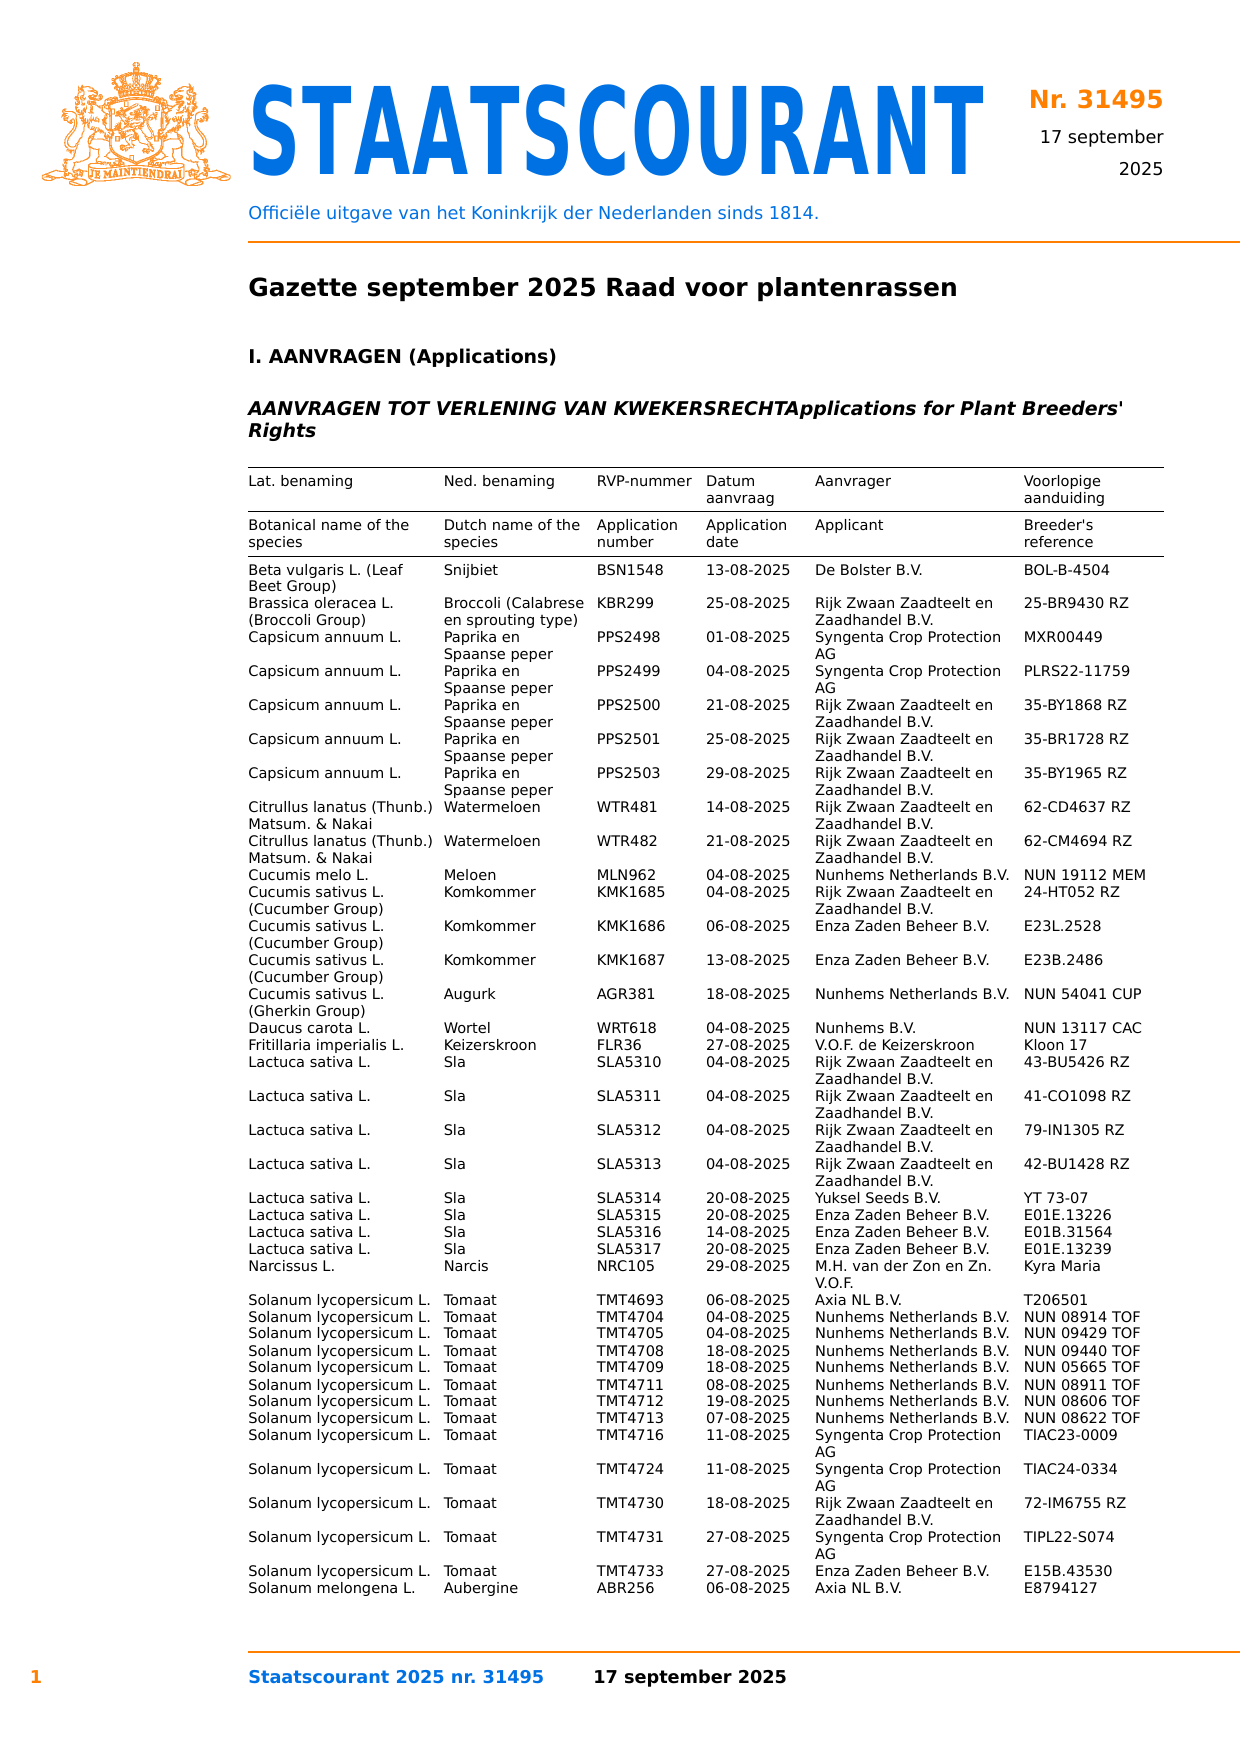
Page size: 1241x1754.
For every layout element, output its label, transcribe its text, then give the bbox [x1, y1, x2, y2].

table_header Lat. benaming [248, 468, 438, 511]
table_cell ABR256 [591, 1580, 700, 1597]
table_cell Keizerskroon [438, 1037, 591, 1054]
table_cell 14-08-2025 [700, 799, 809, 833]
table_cell 25-08-2025 [700, 595, 809, 629]
table_cell SLA5310 [591, 1054, 700, 1088]
table_cell SLA5311 [591, 1088, 700, 1122]
table_cell Cucumis sativus L. (Cucumber Group) [248, 884, 438, 918]
table_cell TMT4708 [591, 1343, 700, 1359]
table_cell Paprika en Spaanse peper [438, 629, 591, 663]
table_cell Syngenta Crop Protection AG [809, 663, 1018, 697]
table_cell Tomaat [438, 1461, 591, 1495]
table_cell 18-08-2025 [700, 1343, 809, 1359]
table_cell SLA5315 [591, 1207, 700, 1223]
table_cell KMK1685 [591, 884, 700, 918]
table_cell 04-08-2025 [700, 1309, 809, 1325]
table_cell Snijbiet [438, 557, 591, 595]
table_cell TMT4704 [591, 1309, 700, 1325]
table_cell Tomaat [438, 1495, 591, 1529]
table_cell E23L.2528 [1018, 918, 1163, 952]
table_cell Syngenta Crop Protection AG [809, 1461, 1018, 1495]
table_cell M.H. van der Zon en Zn. V.O.F. [809, 1258, 1018, 1291]
table_cell BOL-B-4504 [1018, 557, 1163, 595]
table_cell TMT4711 [591, 1376, 700, 1393]
table_cell 29-08-2025 [700, 1258, 809, 1291]
table_cell 20-08-2025 [700, 1190, 809, 1207]
table_cell TIAC23-0009 [1018, 1427, 1163, 1461]
table_cell 01-08-2025 [700, 629, 809, 663]
table_cell Tomaat [438, 1343, 591, 1359]
table_cell Capsicum annuum L. [248, 731, 438, 765]
table_header Ned. benaming [438, 468, 591, 511]
table_cell 27-08-2025 [700, 1037, 809, 1054]
table_cell BSN1548 [591, 557, 700, 595]
table_cell SLA5314 [591, 1190, 700, 1207]
table_cell E15B.43530 [1018, 1563, 1163, 1580]
table_cell Sla [438, 1207, 591, 1223]
table_cell Syngenta Crop Protection AG [809, 629, 1018, 663]
table_cell 18-08-2025 [700, 1495, 809, 1529]
table_cell Daucus carota L. [248, 1020, 438, 1037]
table_cell Solanum lycopersicum L. [248, 1309, 438, 1325]
table_header RVP-nummer [591, 468, 700, 511]
table_cell 27-08-2025 [700, 1529, 809, 1563]
table_cell 04-08-2025 [700, 1088, 809, 1122]
table_cell Axia NL B.V. [809, 1580, 1018, 1597]
table_cell Enza Zaden Beheer B.V. [809, 1224, 1018, 1241]
table_cell TIPL22-S074 [1018, 1529, 1163, 1563]
table_cell 62-CD4637 RZ [1018, 799, 1163, 833]
table_cell Solanum lycopersicum L. [248, 1563, 438, 1580]
table_cell Rijk Zwaan Zaadteelt en Zaadhandel B.V. [809, 799, 1018, 833]
table_cell Enza Zaden Beheer B.V. [809, 1563, 1018, 1580]
table_cell Brassica oleracea L. (Broccoli Group) [248, 595, 438, 629]
table_cell PPS2498 [591, 629, 700, 663]
table_cell Tomaat [438, 1563, 591, 1580]
table_cell 13-08-2025 [700, 557, 809, 595]
table_cell 07-08-2025 [700, 1410, 809, 1427]
table_cell WTR481 [591, 799, 700, 833]
table_cell 43-BU5426 RZ [1018, 1054, 1163, 1088]
table_cell E01E.13226 [1018, 1207, 1163, 1223]
table_cell Solanum lycopersicum L. [248, 1376, 438, 1393]
table_cell Rijk Zwaan Zaadteelt en Zaadhandel B.V. [809, 1054, 1018, 1088]
table_cell TMT4716 [591, 1427, 700, 1461]
table_cell 11-08-2025 [700, 1461, 809, 1495]
table_cell Rijk Zwaan Zaadteelt en Zaadhandel B.V. [809, 1495, 1018, 1529]
table_cell Tomaat [438, 1529, 591, 1563]
table_cell Tomaat [438, 1309, 591, 1325]
subtitle I. AANVRAGEN (Applications) [248, 346, 1163, 368]
table_cell Sla [438, 1190, 591, 1207]
table_cell Cucumis melo L. [248, 867, 438, 884]
table_cell E01E.13239 [1018, 1241, 1163, 1257]
table_cell TMT4733 [591, 1563, 700, 1580]
table_cell 27-08-2025 [700, 1563, 809, 1580]
table_cell 29-08-2025 [700, 765, 809, 799]
table_cell Rijk Zwaan Zaadteelt en Zaadhandel B.V. [809, 1122, 1018, 1156]
table_cell PPS2499 [591, 663, 700, 697]
table_cell Solanum lycopersicum L. [248, 1495, 438, 1529]
table_cell YT 73-07 [1018, 1190, 1163, 1207]
table_cell Tomaat [438, 1291, 591, 1308]
table_cell SLA5313 [591, 1156, 700, 1189]
table_cell Nunhems Netherlands B.V. [809, 1359, 1018, 1376]
table_cell FLR36 [591, 1037, 700, 1054]
table_cell KBR299 [591, 595, 700, 629]
table_cell 20-08-2025 [700, 1241, 809, 1257]
table_cell Kyra Maria [1018, 1258, 1163, 1291]
table_cell WRT618 [591, 1020, 700, 1037]
table_cell MLN962 [591, 867, 700, 884]
table_cell Syngenta Crop Protection AG [809, 1529, 1018, 1563]
table_cell Kloon 17 [1018, 1037, 1163, 1054]
table_cell Solanum lycopersicum L. [248, 1393, 438, 1410]
table_cell Lactuca sativa L. [248, 1241, 438, 1257]
table_cell Enza Zaden Beheer B.V. [809, 952, 1018, 986]
table_cell Citrullus lanatus (Thunb.) Matsum. & Nakai [248, 799, 438, 833]
table_cell Solanum lycopersicum L. [248, 1427, 438, 1461]
table_cell Application date [700, 512, 809, 556]
table_cell Application number [591, 512, 700, 556]
table_cell TMT4693 [591, 1291, 700, 1308]
table_cell Narcissus L. [248, 1258, 438, 1291]
table_cell Solanum lycopersicum L. [248, 1461, 438, 1495]
table_cell NUN 13117 CAC [1018, 1020, 1163, 1037]
table_cell Dutch name of the species [438, 512, 591, 556]
table_cell 04-08-2025 [700, 1325, 809, 1342]
table_cell TMT4730 [591, 1495, 700, 1529]
table_cell 08-08-2025 [700, 1376, 809, 1393]
table_cell 06-08-2025 [700, 1291, 809, 1308]
table_header STAATSCOURANT [248, 62, 998, 203]
table_header Aanvrager [809, 468, 1018, 511]
table_cell Breeder's reference [1018, 512, 1163, 556]
table_cell 42-BU1428 RZ [1018, 1156, 1163, 1189]
table_cell 41-CO1098 RZ [1018, 1088, 1163, 1122]
table_cell Lactuca sativa L. [248, 1190, 438, 1207]
table_cell KMK1686 [591, 918, 700, 952]
table_cell Solanum lycopersicum L. [248, 1359, 438, 1376]
table_cell 35-BY1965 RZ [1018, 765, 1163, 799]
table_cell NUN 09429 TOF [1018, 1325, 1163, 1342]
table_cell TMT4724 [591, 1461, 700, 1495]
table_cell PPS2500 [591, 697, 700, 731]
table_cell NUN 08606 TOF [1018, 1393, 1163, 1410]
table_cell NUN 08911 TOF [1018, 1376, 1163, 1393]
table_cell Lactuca sativa L. [248, 1156, 438, 1189]
table_cell Capsicum annuum L. [248, 765, 438, 799]
table_cell Yuksel Seeds B.V. [809, 1190, 1018, 1207]
table_cell Cucumis sativus L. (Cucumber Group) [248, 918, 438, 952]
table_cell 14-08-2025 [700, 1224, 809, 1241]
table_cell TMT4713 [591, 1410, 700, 1427]
table_cell TMT4705 [591, 1325, 700, 1342]
table_cell NRC105 [591, 1258, 700, 1291]
table_cell Solanum lycopersicum L. [248, 1325, 438, 1342]
table_cell Beta vulgaris L. (Leaf Beet Group) [248, 557, 438, 595]
table_cell V.O.F. de Keizerskroon [809, 1037, 1018, 1054]
table_cell Nunhems Netherlands B.V. [809, 1376, 1018, 1393]
table_cell Applicant [809, 512, 1018, 556]
table_cell 2025 [998, 153, 1240, 203]
table_cell Enza Zaden Beheer B.V. [809, 918, 1018, 952]
subtitle AANVRAGEN TOT VERLENING VAN KWEKERSRECHTApplications for Plant Breeders' Rights [248, 398, 1163, 442]
table_cell Officiële uitgave van het Koninkrijk der Nederlanden sinds 1814. [248, 203, 1240, 241]
table_header Voorlopige aanduiding [1018, 468, 1163, 511]
table_cell Meloen [438, 867, 591, 884]
table_cell 04-08-2025 [700, 663, 809, 697]
table_cell Rijk Zwaan Zaadteelt en Zaadhandel B.V. [809, 833, 1018, 867]
table_cell SLA5316 [591, 1224, 700, 1241]
table_cell Tomaat [438, 1376, 591, 1393]
table_cell 11-08-2025 [700, 1427, 809, 1461]
table_cell 04-08-2025 [700, 1156, 809, 1189]
table_cell 18-08-2025 [700, 986, 809, 1020]
table_cell Nunhems Netherlands B.V. [809, 1325, 1018, 1342]
table_cell 35-BY1868 RZ [1018, 697, 1163, 731]
table_cell Tomaat [438, 1393, 591, 1410]
table_cell E8794127 [1018, 1580, 1163, 1597]
table_cell 72-IM6755 RZ [1018, 1495, 1163, 1529]
table_cell Watermeloen [438, 833, 591, 867]
table_cell Tomaat [438, 1359, 591, 1376]
table_cell 21-08-2025 [700, 833, 809, 867]
table_cell 21-08-2025 [700, 697, 809, 731]
table_cell Capsicum annuum L. [248, 697, 438, 731]
table_cell TIAC24-0334 [1018, 1461, 1163, 1495]
table_cell 19-08-2025 [700, 1393, 809, 1410]
table_cell 04-08-2025 [700, 1020, 809, 1037]
table_cell Paprika en Spaanse peper [438, 731, 591, 765]
table_cell Komkommer [438, 952, 591, 986]
table_cell Axia NL B.V. [809, 1291, 1018, 1308]
table_cell NUN 05665 TOF [1018, 1359, 1163, 1376]
table_cell TMT4709 [591, 1359, 700, 1376]
table_cell Nunhems Netherlands B.V. [809, 1309, 1018, 1325]
table_cell Sla [438, 1241, 591, 1257]
table_cell Rijk Zwaan Zaadteelt en Zaadhandel B.V. [809, 1156, 1018, 1189]
table_cell Sla [438, 1224, 591, 1241]
table_cell NUN 54041 CUP [1018, 986, 1163, 1020]
table_cell Lactuca sativa L. [248, 1224, 438, 1241]
table_cell Nunhems Netherlands B.V. [809, 1410, 1018, 1427]
table_cell 04-08-2025 [700, 1054, 809, 1088]
table_cell Enza Zaden Beheer B.V. [809, 1207, 1018, 1223]
table_cell 17 september [998, 121, 1240, 153]
table_cell TMT4731 [591, 1529, 700, 1563]
table_cell 06-08-2025 [700, 1580, 809, 1597]
table_cell NUN 19112 MEM [1018, 867, 1163, 884]
table_cell PLRS22-11759 [1018, 663, 1163, 697]
table_cell SLA5312 [591, 1122, 700, 1156]
table_cell Rijk Zwaan Zaadteelt en Zaadhandel B.V. [809, 697, 1018, 731]
table_cell NUN 09440 TOF [1018, 1343, 1163, 1359]
table_cell TMT4712 [591, 1393, 700, 1410]
table_cell Solanum lycopersicum L. [248, 1291, 438, 1308]
table_cell 18-08-2025 [700, 1359, 809, 1376]
table_cell 35-BR1728 RZ [1018, 731, 1163, 765]
table_cell Komkommer [438, 918, 591, 952]
table_cell Cucumis sativus L. (Gherkin Group) [248, 986, 438, 1020]
table_cell PPS2503 [591, 765, 700, 799]
table_cell Nunhems Netherlands B.V. [809, 986, 1018, 1020]
table_cell Lactuca sativa L. [248, 1054, 438, 1088]
table_cell Syngenta Crop Protection AG [809, 1427, 1018, 1461]
table_cell 20-08-2025 [700, 1207, 809, 1223]
table_cell Sla [438, 1088, 591, 1122]
table_header Nr. 31495 [998, 62, 1240, 121]
subtitle Gazette september 2025 Raad voor plantenrassen [248, 273, 1163, 302]
table_cell PPS2501 [591, 731, 700, 765]
table_cell Sla [438, 1156, 591, 1189]
table_cell T206501 [1018, 1291, 1163, 1308]
table_cell Nunhems Netherlands B.V. [809, 1343, 1018, 1359]
table_cell Capsicum annuum L. [248, 663, 438, 697]
table_cell Solanum lycopersicum L. [248, 1343, 438, 1359]
table_cell NUN 08622 TOF [1018, 1410, 1163, 1427]
table_cell Aubergine [438, 1580, 591, 1597]
table_cell Tomaat [438, 1427, 591, 1461]
table_cell Wortel [438, 1020, 591, 1037]
table_cell Solanum lycopersicum L. [248, 1410, 438, 1427]
table_cell Rijk Zwaan Zaadteelt en Zaadhandel B.V. [809, 595, 1018, 629]
table_header [25, 62, 248, 241]
table_header Datum aanvraag [700, 468, 809, 511]
table_cell 04-08-2025 [700, 884, 809, 918]
table_cell NUN 08914 TOF [1018, 1309, 1163, 1325]
table_cell E01B.31564 [1018, 1224, 1163, 1241]
table_cell 13-08-2025 [700, 952, 809, 986]
table_cell SLA5317 [591, 1241, 700, 1257]
picture [41, 62, 231, 186]
table_cell 04-08-2025 [700, 1122, 809, 1156]
table_cell 25-BR9430 RZ [1018, 595, 1163, 629]
table_cell Lactuca sativa L. [248, 1207, 438, 1223]
table_cell Paprika en Spaanse peper [438, 663, 591, 697]
table_cell Nunhems Netherlands B.V. [809, 867, 1018, 884]
table_cell Sla [438, 1054, 591, 1088]
table_cell 24-HT052 RZ [1018, 884, 1163, 918]
table_cell Lactuca sativa L. [248, 1122, 438, 1156]
table_cell 25-08-2025 [700, 731, 809, 765]
table_cell Tomaat [438, 1325, 591, 1342]
table_cell 06-08-2025 [700, 918, 809, 952]
table_cell Cucumis sativus L. (Cucumber Group) [248, 952, 438, 986]
table_cell E23B.2486 [1018, 952, 1163, 986]
table_cell Paprika en Spaanse peper [438, 697, 591, 731]
table_cell Rijk Zwaan Zaadteelt en Zaadhandel B.V. [809, 884, 1018, 918]
table_cell WTR482 [591, 833, 700, 867]
table_cell Paprika en Spaanse peper [438, 765, 591, 799]
table_cell Rijk Zwaan Zaadteelt en Zaadhandel B.V. [809, 765, 1018, 799]
table_cell De Bolster B.V. [809, 557, 1018, 595]
table_cell Enza Zaden Beheer B.V. [809, 1241, 1018, 1257]
table_cell Botanical name of the species [248, 512, 438, 556]
table_cell Citrullus lanatus (Thunb.) Matsum. & Nakai [248, 833, 438, 867]
table_cell AGR381 [591, 986, 700, 1020]
table_cell Nunhems B.V. [809, 1020, 1018, 1037]
table_cell Watermeloen [438, 799, 591, 833]
table_cell KMK1687 [591, 952, 700, 986]
table_cell Tomaat [438, 1410, 591, 1427]
table_cell 79-IN1305 RZ [1018, 1122, 1163, 1156]
table_cell Komkommer [438, 884, 591, 918]
table_cell Fritillaria imperialis L. [248, 1037, 438, 1054]
table_cell Rijk Zwaan Zaadteelt en Zaadhandel B.V. [809, 731, 1018, 765]
table_cell 62-CM4694 RZ [1018, 833, 1163, 867]
table_cell Lactuca sativa L. [248, 1088, 438, 1122]
table_cell Solanum melongena L. [248, 1580, 438, 1597]
table_cell Augurk [438, 986, 591, 1020]
table_cell Capsicum annuum L. [248, 629, 438, 663]
table_cell Rijk Zwaan Zaadteelt en Zaadhandel B.V. [809, 1088, 1018, 1122]
table_cell Nunhems Netherlands B.V. [809, 1393, 1018, 1410]
table_cell MXR00449 [1018, 629, 1163, 663]
table_cell Sla [438, 1122, 591, 1156]
table_cell 04-08-2025 [700, 867, 809, 884]
table_cell Broccoli (Calabrese en sprouting type) [438, 595, 591, 629]
table_cell Narcis [438, 1258, 591, 1291]
table_cell Solanum lycopersicum L. [248, 1529, 438, 1563]
